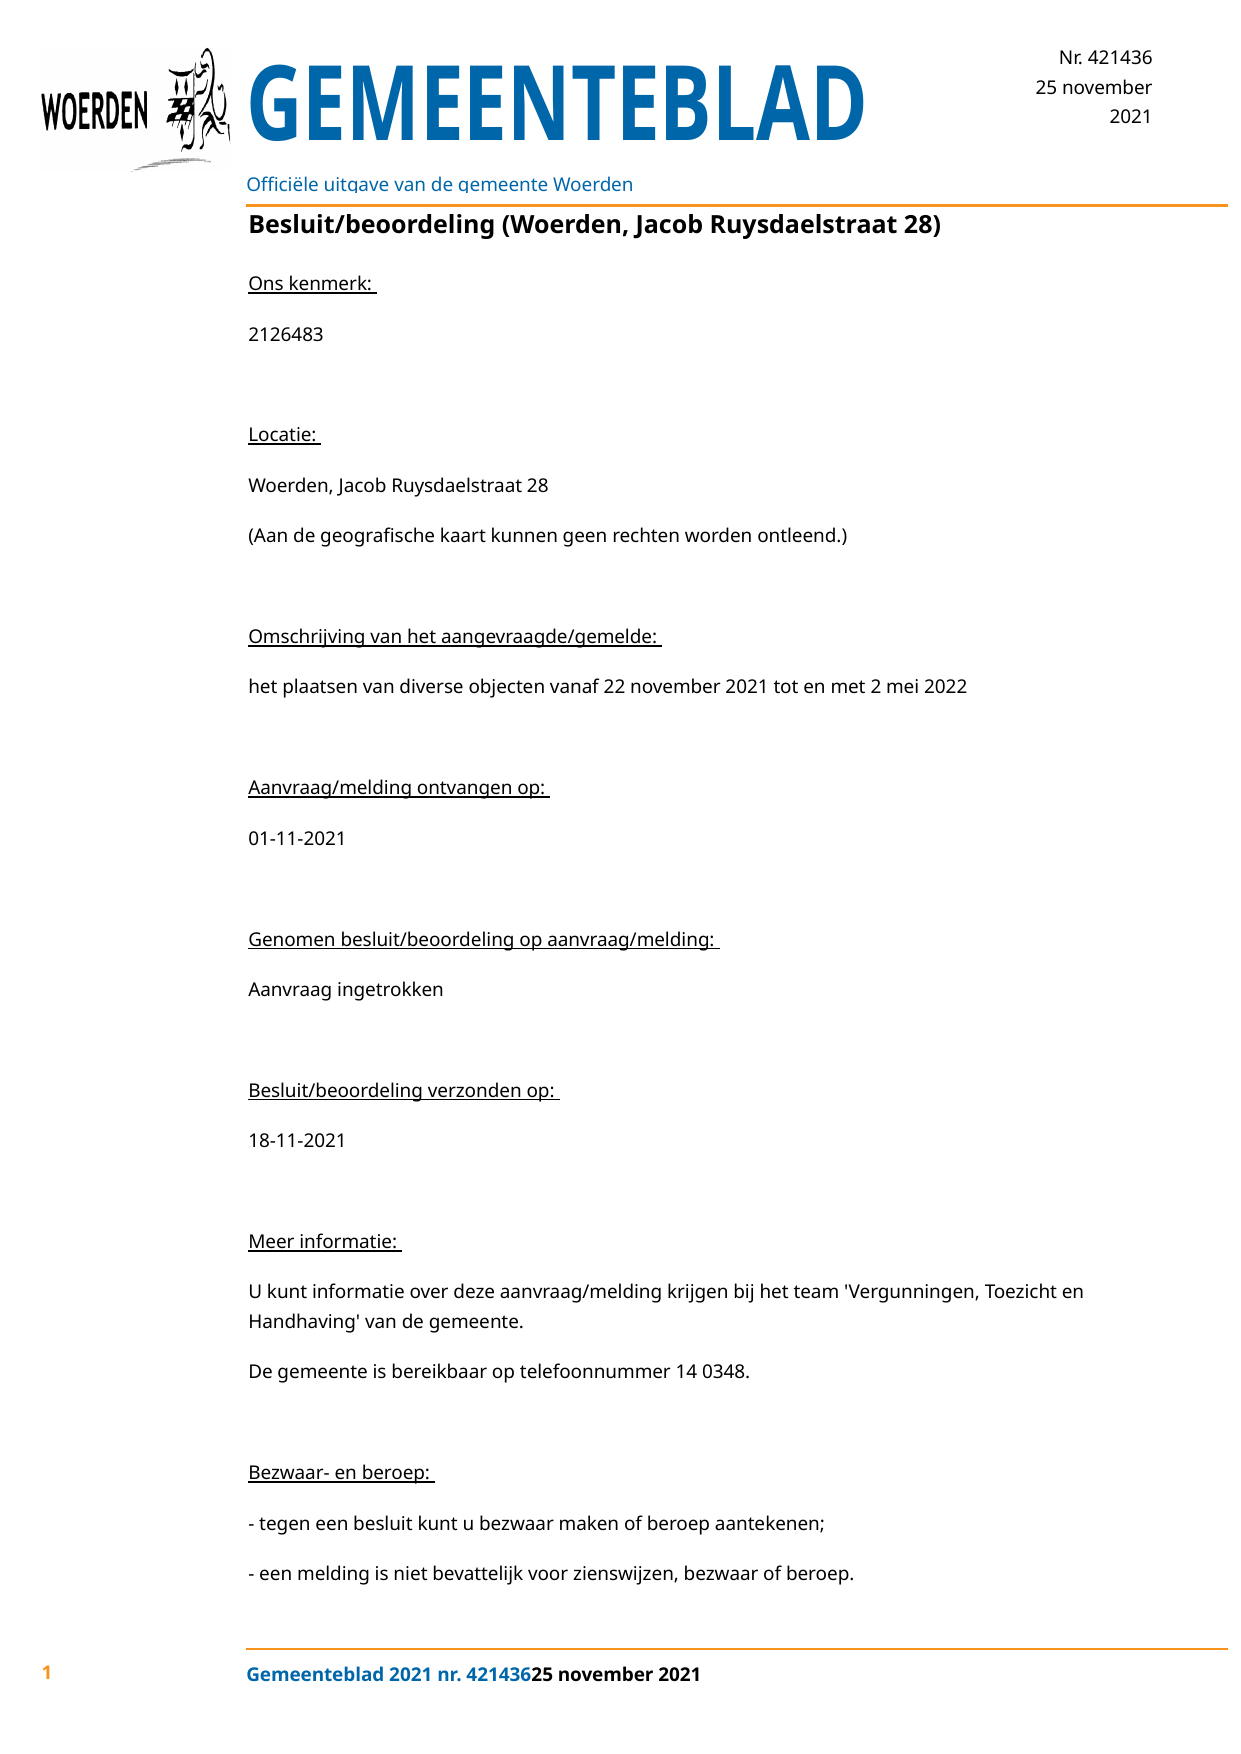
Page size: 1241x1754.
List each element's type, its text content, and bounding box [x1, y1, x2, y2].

text - tegen een besluit kunt u bezwaar maken of beroep aantekenen; [248, 1510, 1152, 1536]
text het plaatsen van diverse objecten vanaf 22 november 2021 tot en met 2 mei 2022 [248, 674, 1152, 699]
text Locatie: [248, 422, 1152, 447]
text 01-11-2021 [248, 825, 1152, 851]
text Besluit/beoordeling verzonden op: [248, 1077, 1152, 1103]
text De gemeente is bereikbaar op telefoonnummer 14 0348. [248, 1359, 1152, 1384]
text 18-11-2021 [248, 1127, 1152, 1153]
text Bezwaar- en beroep: [248, 1459, 1152, 1485]
text Ons kenmerk: [248, 270, 1152, 296]
text Omschrijving van het aangevraagde/gemelde: [248, 623, 1152, 649]
text Besluit/beoordeling (Woerden, Jacob Ruysdaelstraat 28) [248, 207, 1152, 241]
text Genomen besluit/beoordeling op aanvraag/melding: [248, 926, 1152, 951]
picture [41, 47, 231, 172]
text Aanvraag/melding ontvangen op: [248, 774, 1152, 800]
text - een melding is niet bevattelijk voor zienswijzen, bezwaar of beroep. [248, 1560, 1152, 1586]
text Meer informatie: [248, 1228, 1152, 1254]
text 2126483 [248, 321, 1152, 346]
text U kunt informatie over deze aanvraag/melding krijgen bij het team 'Vergunningen, Toezicht en Handhaving' van de gemeente. [248, 1279, 1152, 1334]
text (Aan de geografische kaart kunnen geen rechten worden ontleend.) [248, 522, 1152, 548]
text Aanvraag ingetrokken [248, 976, 1152, 1002]
text Woerden, Jacob Ruysdaelstraat 28 [248, 472, 1152, 498]
